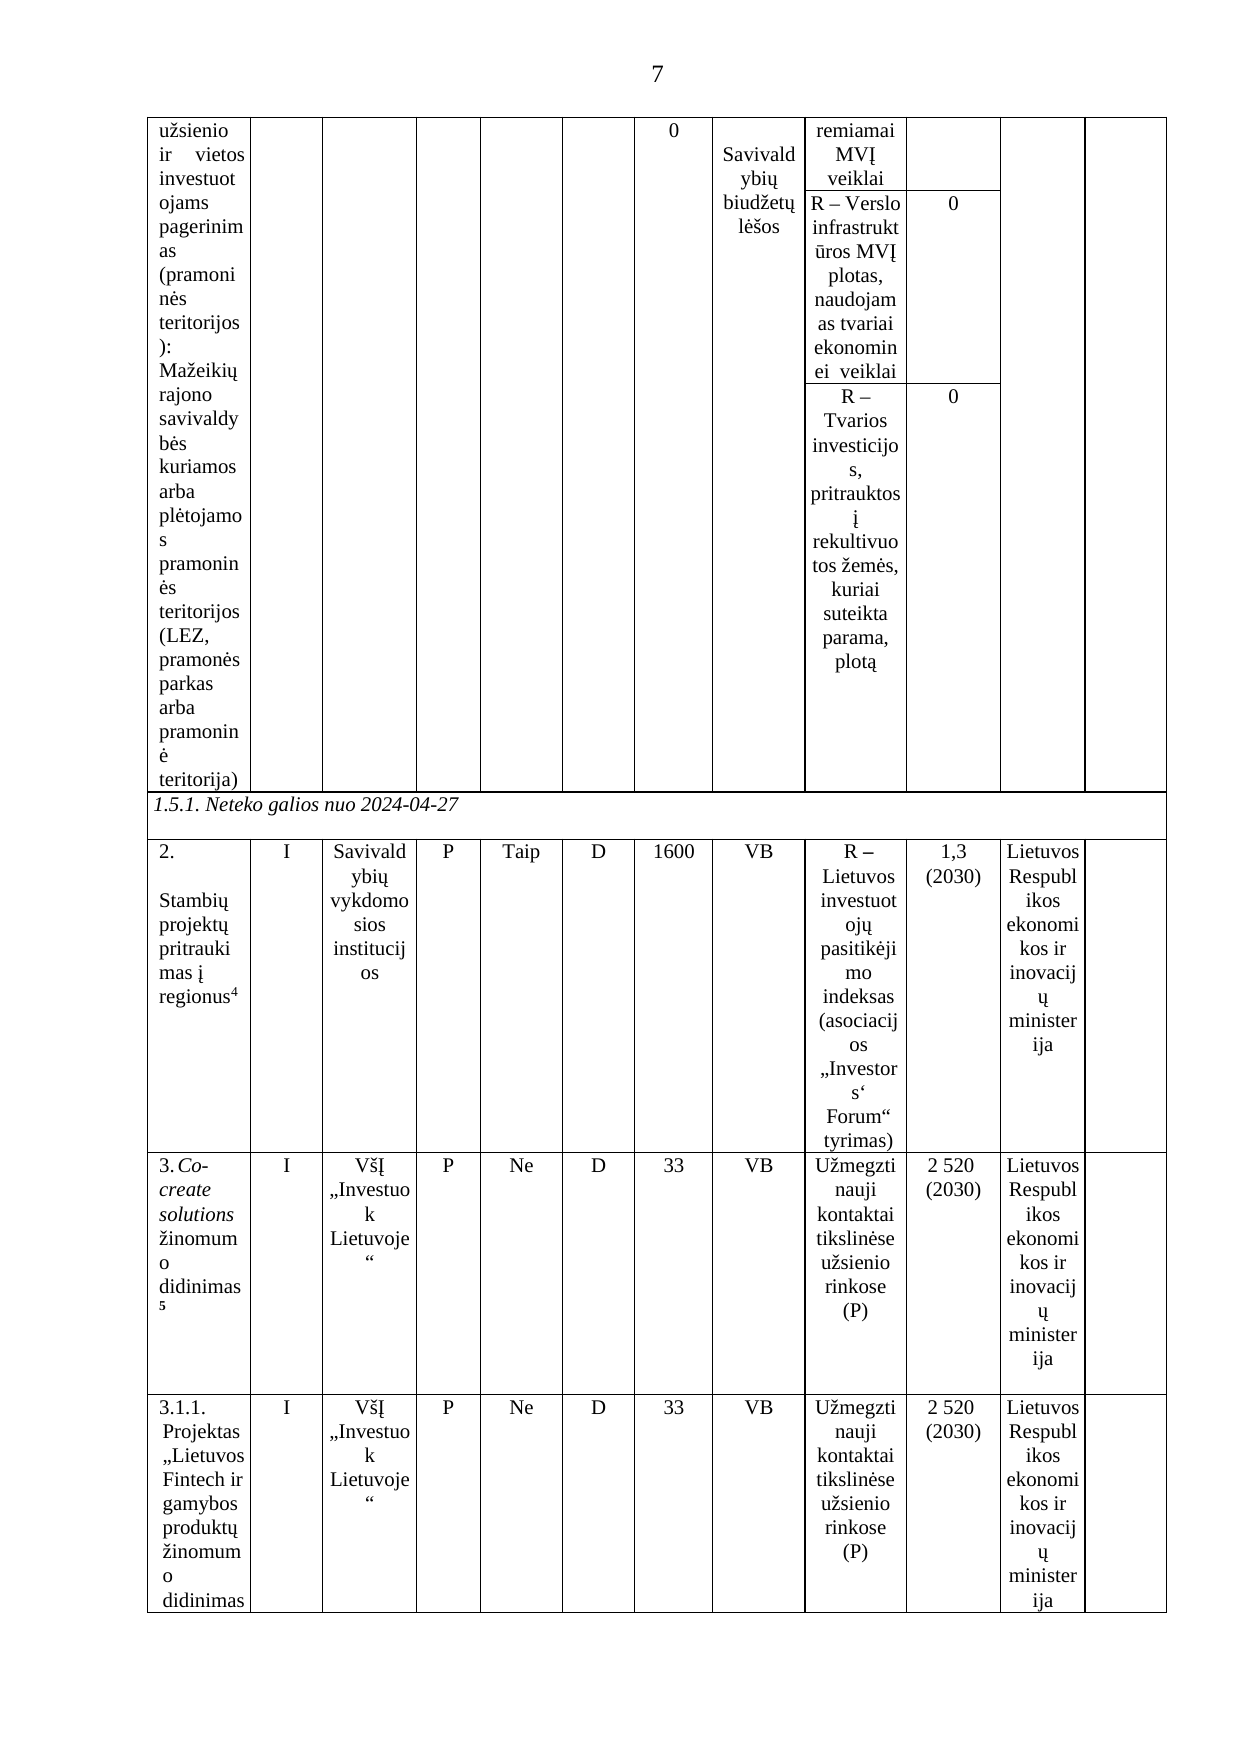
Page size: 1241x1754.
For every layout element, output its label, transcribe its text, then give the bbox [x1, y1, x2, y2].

table_cell Lietuvos Respublikos ekonomikos ir inovacijų ministerija [1001, 1395, 1084, 1612]
table_cell Ne [481, 1153, 562, 1394]
table_cell 2 520 (2030) [907, 1395, 1000, 1612]
table_cell R – Lietuvos investuotojų pasitikėjimo indeksas (asociacijos „Investors‘ Forum“ tyrimas) [806, 840, 906, 1152]
table_cell 2. Stambių projektų pritraukimas į regionus4 [148, 840, 250, 1152]
table_cell P [417, 1395, 480, 1612]
table_cell VB [713, 1153, 804, 1394]
table_cell R – Verslo infrastruktūros MVĮ plotas, naudojamas tvariai ekonominei veiklai [806, 191, 906, 383]
table_cell [907, 118, 1000, 190]
table_cell 0 [635, 118, 712, 791]
table_cell Lietuvos Respublikos ekonomikos ir inovacijų ministerija [1001, 840, 1084, 1152]
table_cell [1086, 1153, 1166, 1394]
table_cell 33 [635, 1153, 712, 1394]
table_cell VB [713, 1395, 804, 1612]
table_cell remiamai MVĮ veiklai [806, 118, 906, 190]
table_cell [417, 118, 480, 791]
table_cell [251, 118, 322, 791]
table_cell 1,3 (2030) [907, 840, 1000, 1152]
table_cell Savivaldybių biudžetų lėšos [713, 118, 804, 791]
table_cell VšĮ „Investuok Lietuvoje“ [323, 1153, 416, 1394]
table_cell Lietuvos Respublikos ekonomikos ir inovacijų ministerija [1001, 1153, 1084, 1394]
table_cell 3.1.1. Projektas „Lietuvos Fintech ir gamybos produktų žinomumo didinimas [148, 1395, 250, 1612]
table_cell [1086, 1395, 1166, 1612]
table_cell 0 [907, 384, 1000, 791]
table_cell [481, 118, 562, 791]
table_cell [563, 118, 634, 791]
table_cell Savivaldybių vykdomosios institucijos [323, 840, 416, 1152]
table_cell R – Tvarios investicijos, pritrauktos į rekultivuotos žemės, kuriai suteikta parama, plotą [806, 384, 906, 791]
table_cell 3. Co-create solutions žinomumo didinimas5 [148, 1153, 250, 1394]
table_cell [1086, 118, 1166, 791]
table_cell I [251, 840, 322, 1152]
table_cell D [563, 840, 634, 1152]
table_cell Ne [481, 1395, 562, 1612]
table_cell 1600 [635, 840, 712, 1152]
table_cell 2 520 (2030) [907, 1153, 1000, 1394]
table_cell 1.5.1. Neteko galios nuo 2024-04-27 [148, 793, 1166, 838]
table_cell VšĮ „Investuok Lietuvoje“ [323, 1395, 416, 1612]
table_cell [1086, 840, 1166, 1152]
table_cell P [417, 840, 480, 1152]
table_cell D [563, 1395, 634, 1612]
table_cell Užmegzti nauji kontaktai tikslinėse užsienio rinkose (P) [806, 1153, 906, 1394]
table_cell D [563, 1153, 634, 1394]
table_cell [323, 118, 416, 791]
table_cell 0 [907, 191, 1000, 383]
table_cell VB [713, 840, 804, 1152]
table_cell I [251, 1153, 322, 1394]
table_cell Taip [481, 840, 562, 1152]
table_cell I [251, 1395, 322, 1612]
table_cell Užmegzti nauji kontaktai tikslinėse užsienio rinkose (P) [806, 1395, 906, 1612]
table_cell P [417, 1153, 480, 1394]
table_cell užsienio ir vietos investuotojams pagerinimas (pramoninės teritorijos): Mažeikių rajono savivaldybės kuriamos arba plėtojamos pramoninės teritorijos (LEZ, pramonės parkas arba pramoninė teritorija) [148, 118, 250, 791]
table_cell [1001, 118, 1084, 791]
table_cell 33 [635, 1395, 712, 1612]
